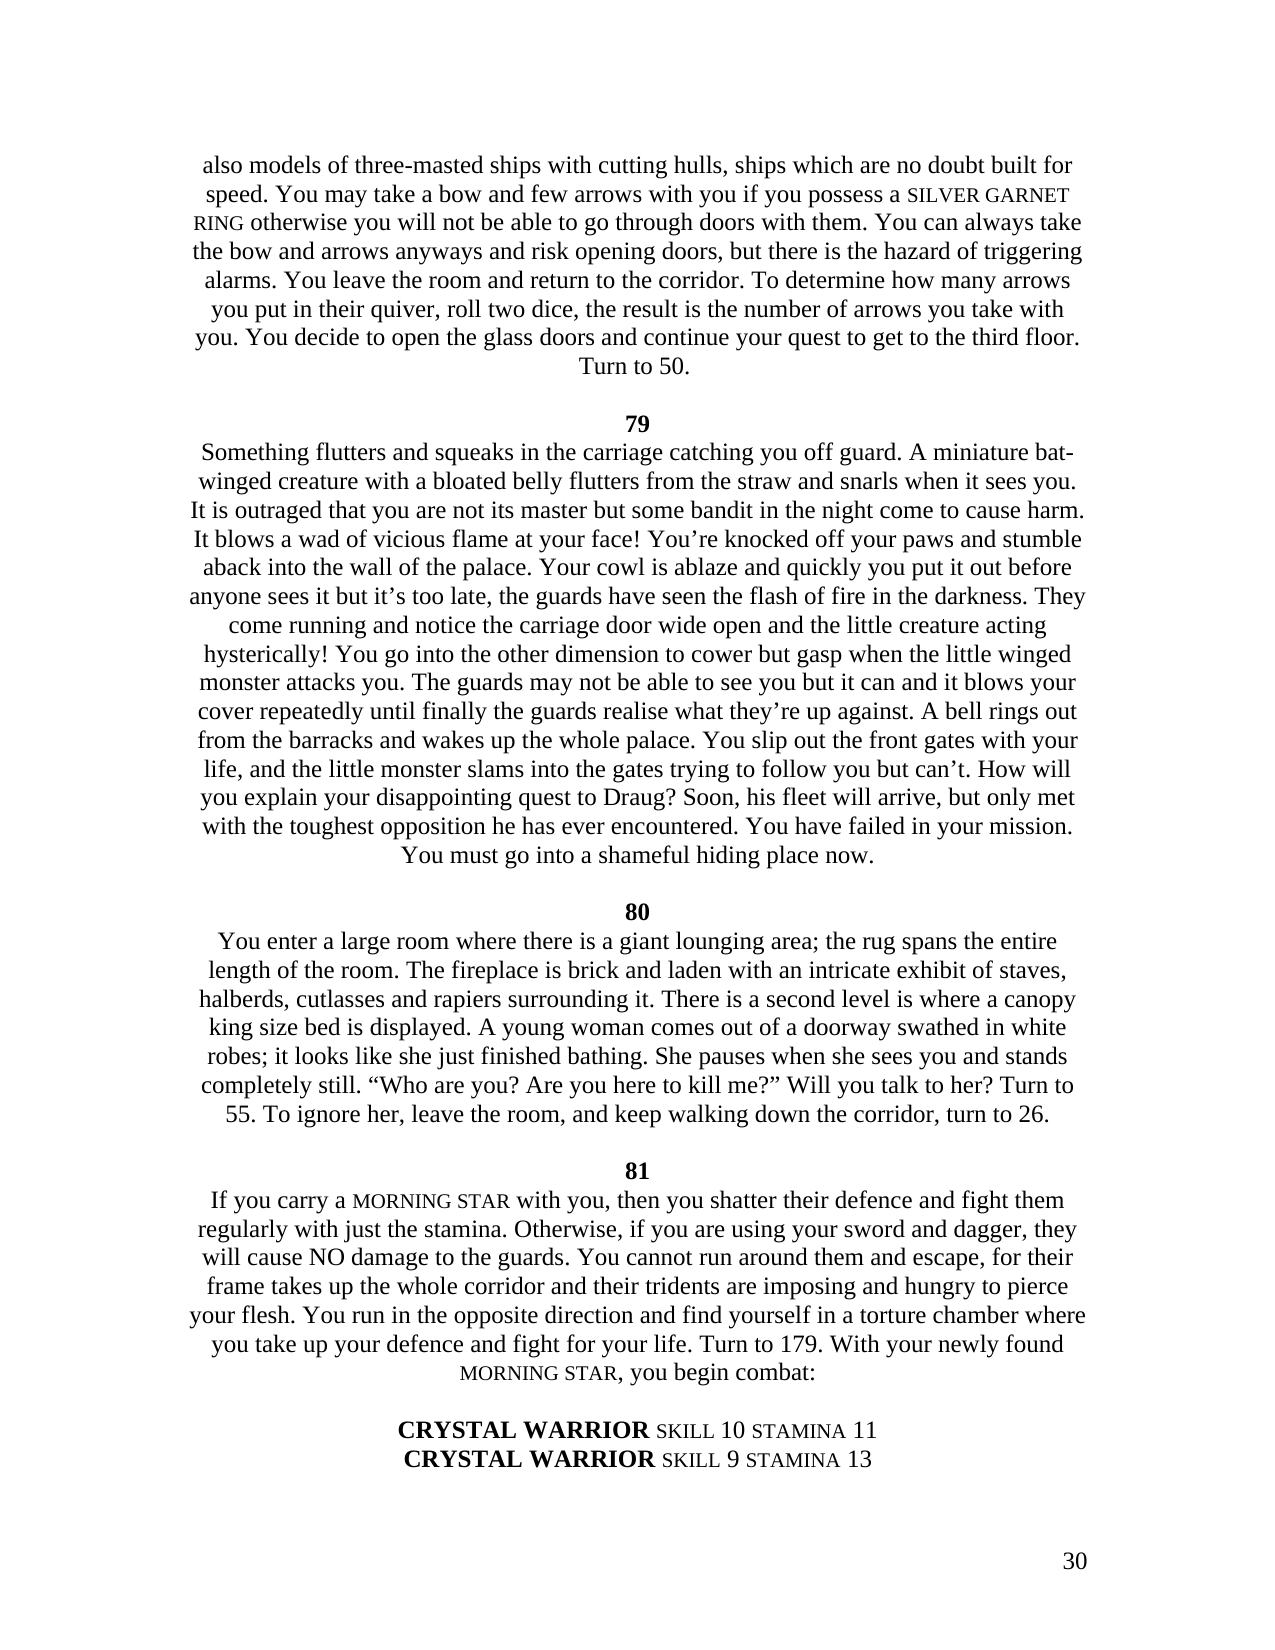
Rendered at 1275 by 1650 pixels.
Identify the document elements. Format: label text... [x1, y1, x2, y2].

text 80 [187, 897, 1087, 926]
text also models of three-masted ships with cutting hulls, ships which are no doubt built for speed. You may take a bow and few arrows with you if you possess a SILVER GARNET RING otherwise you will not be able to go through doors with them. You can always take the bow and arrows anyways and risk opening doors, but there is the hazard of triggering alarms. You leave the room and return to the corridor. To determine how many arrows you put in their quiver, roll two dice, the result is the number of arrows you take with you. You decide to open the glass doors and continue your quest to get to the third floor. Turn to 50. [187, 150, 1087, 380]
text CRYSTAL WARRIOR SKILL 10 STAMINA 11 [187, 1415, 1087, 1444]
text Something flutters and squeaks in the carriage catching you off guard. A miniature bat-winged creature with a bloated belly flutters from the straw and snarls when it sees you. It is outraged that you are not its master but some bandit in the night come to cause harm. It blows a wad of vicious flame at your face! You’re knocked off your paws and stumble aback into the wall of the palace. Your cowl is ablaze and quickly you put it out before anyone sees it but it’s too late, the guards have seen the flash of fire in the darkness. They come running and notice the carriage door wide open and the little creature acting hysterically! You go into the other dimension to cower but gasp when the little winged monster attacks you. The guards may not be able to see you but it can and it blows your cover repeatedly until finally the guards realise what they’re up against. A bell rings out from the barracks and wakes up the whole palace. You slip out the front gates with your life, and the little monster slams into the gates trying to follow you but can’t. How will you explain your disappointing quest to Draug? Soon, his fleet will arrive, but only met with the toughest opposition he has ever encountered. You have failed in your mission. You must go into a shameful hiding place now. [187, 437, 1087, 869]
text You enter a large room where there is a giant lounging area; the rug spans the entire length of the room. The fireplace is brick and laden with an intricate exhibit of staves, halberds, cutlasses and rapiers surrounding it. There is a second level is where a canopy king size bed is displayed. A young woman comes out of a doorway swathed in white robes; it looks like she just finished bathing. She pauses when she sees you and stands completely still. “Who are you? Are you here to kill me?” Will you talk to her? Turn to 55. To ignore her, leave the room, and keep walking down the corridor, turn to 26. [187, 926, 1087, 1127]
text 81 [187, 1156, 1087, 1185]
text 79 [187, 409, 1087, 437]
text CRYSTAL WARRIOR SKILL 9 STAMINA 13 [187, 1444, 1087, 1472]
text If you carry a MORNING STAR with you, then you shatter their defence and fight them regularly with just the stamina. Otherwise, if you are using your sword and dagger, they will cause NO damage to the guards. You cannot run around them and escape, for their frame takes up the whole corridor and their tridents are imposing and hungry to pierce your flesh. You run in the opposite direction and find yourself in a torture chamber where you take up your defence and fight for your life. Turn to 179. With your newly found MORNING STAR, you begin combat: [187, 1185, 1087, 1386]
